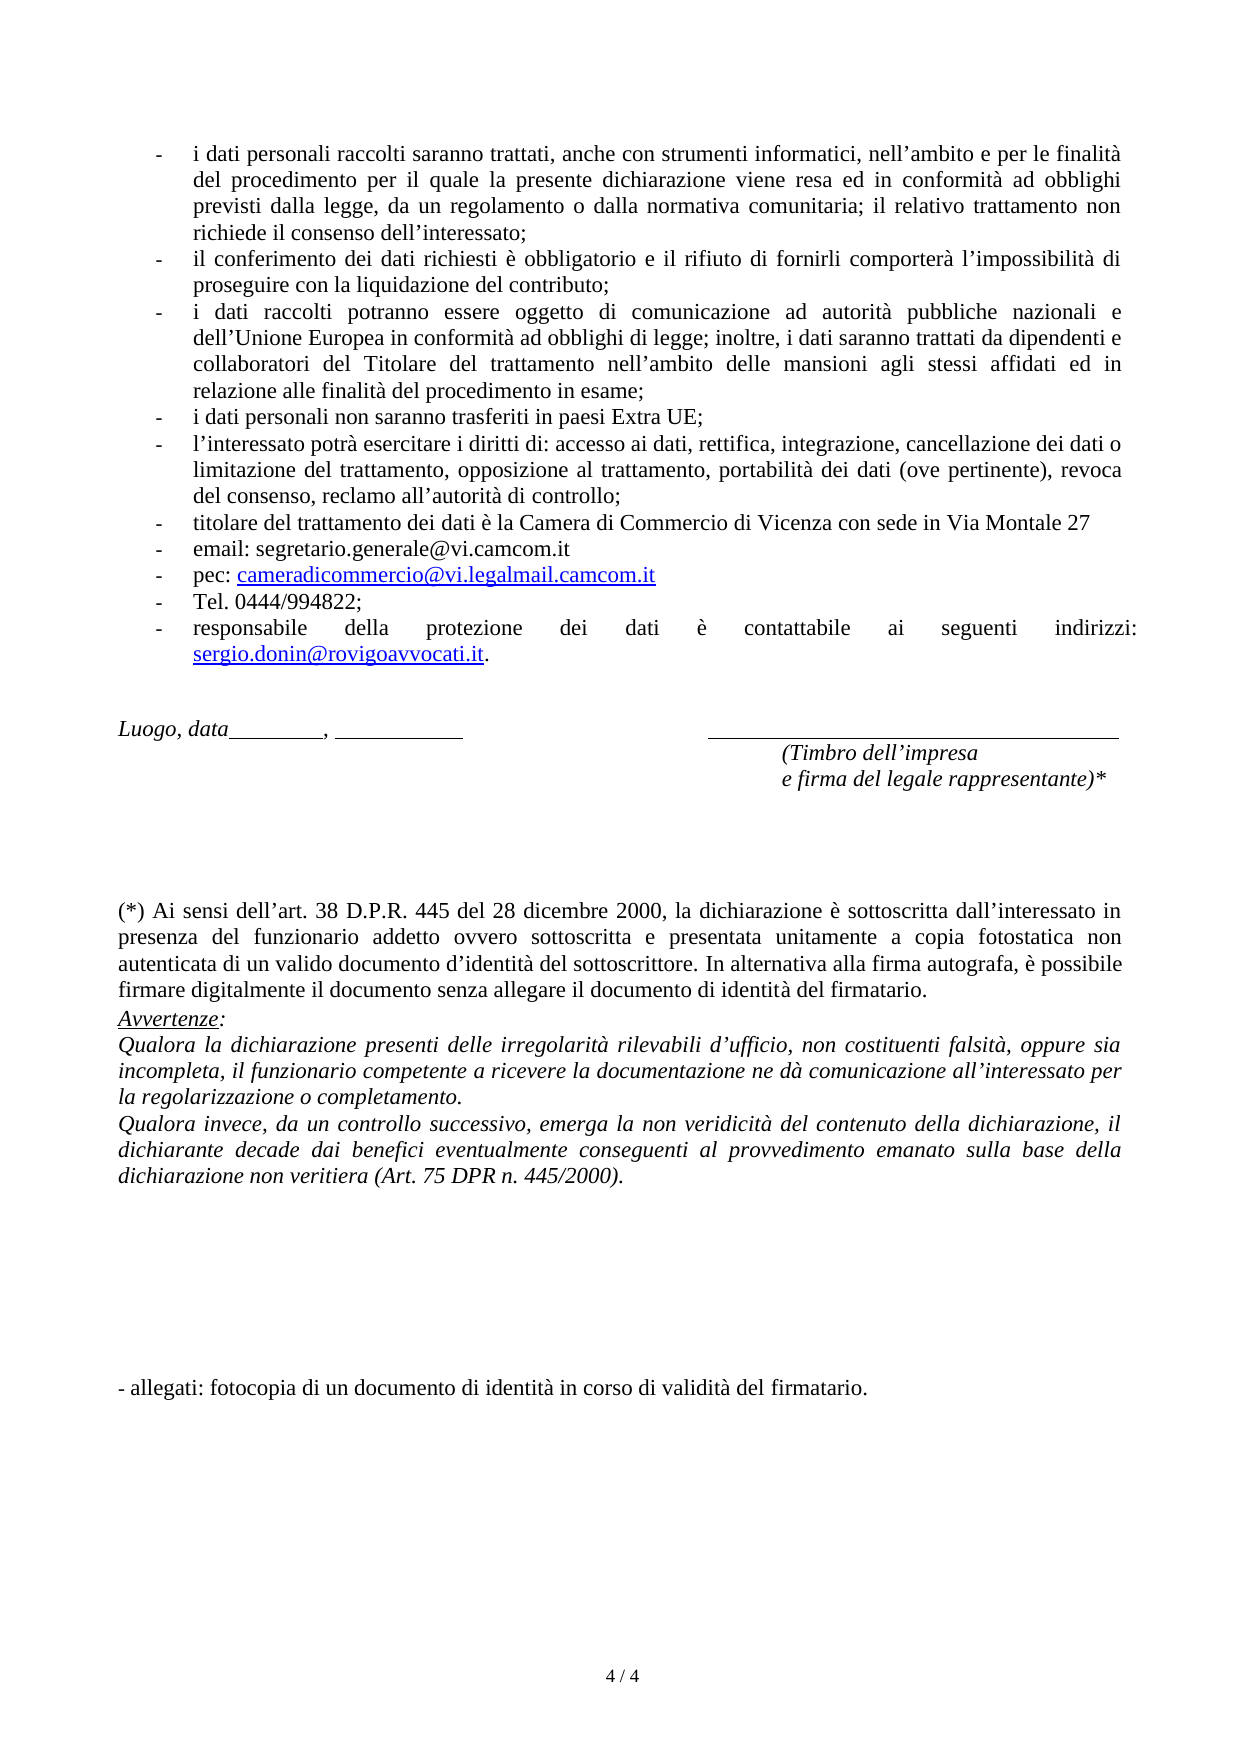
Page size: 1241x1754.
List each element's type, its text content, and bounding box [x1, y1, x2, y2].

list i dati personali non saranno trasferiti in paesi Extra UE; [155, 403, 1138, 429]
list il conferimento dei dati richiesti è obbligatorio e il rifiuto di fornirli comporterà l’impossibilità di proseguire con la liquidazione del contributo; [155, 245, 1123, 298]
list responsabile della protezione dei dati è contattabile ai seguenti indirizzi: sergio.donin@rovigoavvocati.it. [155, 614, 1138, 667]
text Qualora invece, da un controllo successivo, emerga la non veridicità del contenuto della dichiarazione, il dichiarante decade dai benefici eventualmente conseguenti al provvedimento emanato sulla base della dichiarazione non veritiera (Art. 75 DPR n. 445/2000). [118, 1110, 1123, 1189]
text Luogo, data , [118, 717, 1138, 741]
text Avvertenze: [118, 1009, 1138, 1031]
text Qualora la dichiarazione presenti delle irregolarità rilevabili d’ufficio, non costituenti falsità, oppure sia incompleta, il funzionario competente a ricevere la documentazione ne dà comunicazione all’interessato per la regolarizzazione o completamento. [118, 1031, 1123, 1110]
list i dati raccolti potranno essere oggetto di comunicazione ad autorità pubbliche nazionali e dell’Unione Europea in conformità ad obblighi di legge; inoltre, i dati saranno trattati da dipendenti e collaboratori del Titolare del trattamento nell’ambito delle mansioni agli stessi affidati ed in relazione alle finalità del procedimento in esame; [155, 298, 1123, 403]
list i dati personali raccolti saranno trattati, anche con strumenti informatici, nell’ambito e per le finalità del procedimento per il quale la presente dichiarazione viene resa ed in conformità ad obblighi previsti dalla legge, da un regolamento o dalla normativa comunitaria; il relativo trattamento non richiede il consenso dell’interessato; [155, 139, 1123, 245]
text (*) Ai sensi dell’art. 38 D.P.R. 445 del 28 dicembre 2000, la dichiarazione è sottoscritta dall’interessato in presenza del funzionario addetto ovvero sottoscritta e presentata unitamente a copia fotostatica non autenticata di un valido documento d’identità del sottoscrittore. In alternativa alla firma autografa, è possibile firmare digitalmente il documento senza allegare il documento di identità del firmatario. [118, 897, 1123, 1002]
text (Timbro dell’impresa [782, 741, 1138, 765]
list email: segretario.generale@vi.camcom.it [155, 535, 1138, 561]
list allegati: fotocopia di un documento di identità in corso di validità del firmatario. [118, 1373, 1138, 1400]
text e firma del legale rappresentante)* [782, 765, 1138, 791]
list l’interessato potrà esercitare i diritti di: accesso ai dati, rettifica, integrazione, cancellazione dei dati o limitazione del trattamento, opposizione al trattamento, portabilità dei dati (ove pertinente), revoca del consenso, reclamo all’autorità di controllo; [155, 430, 1123, 509]
list titolare del trattamento dei dati è la Camera di Commercio di Vicenza con sede in Via Montale 27 [155, 509, 1138, 535]
list Tel. 0444/994822; [155, 588, 1138, 614]
list pec: cameradicommercio@vi.legalmail.camcom.it [155, 561, 1138, 588]
